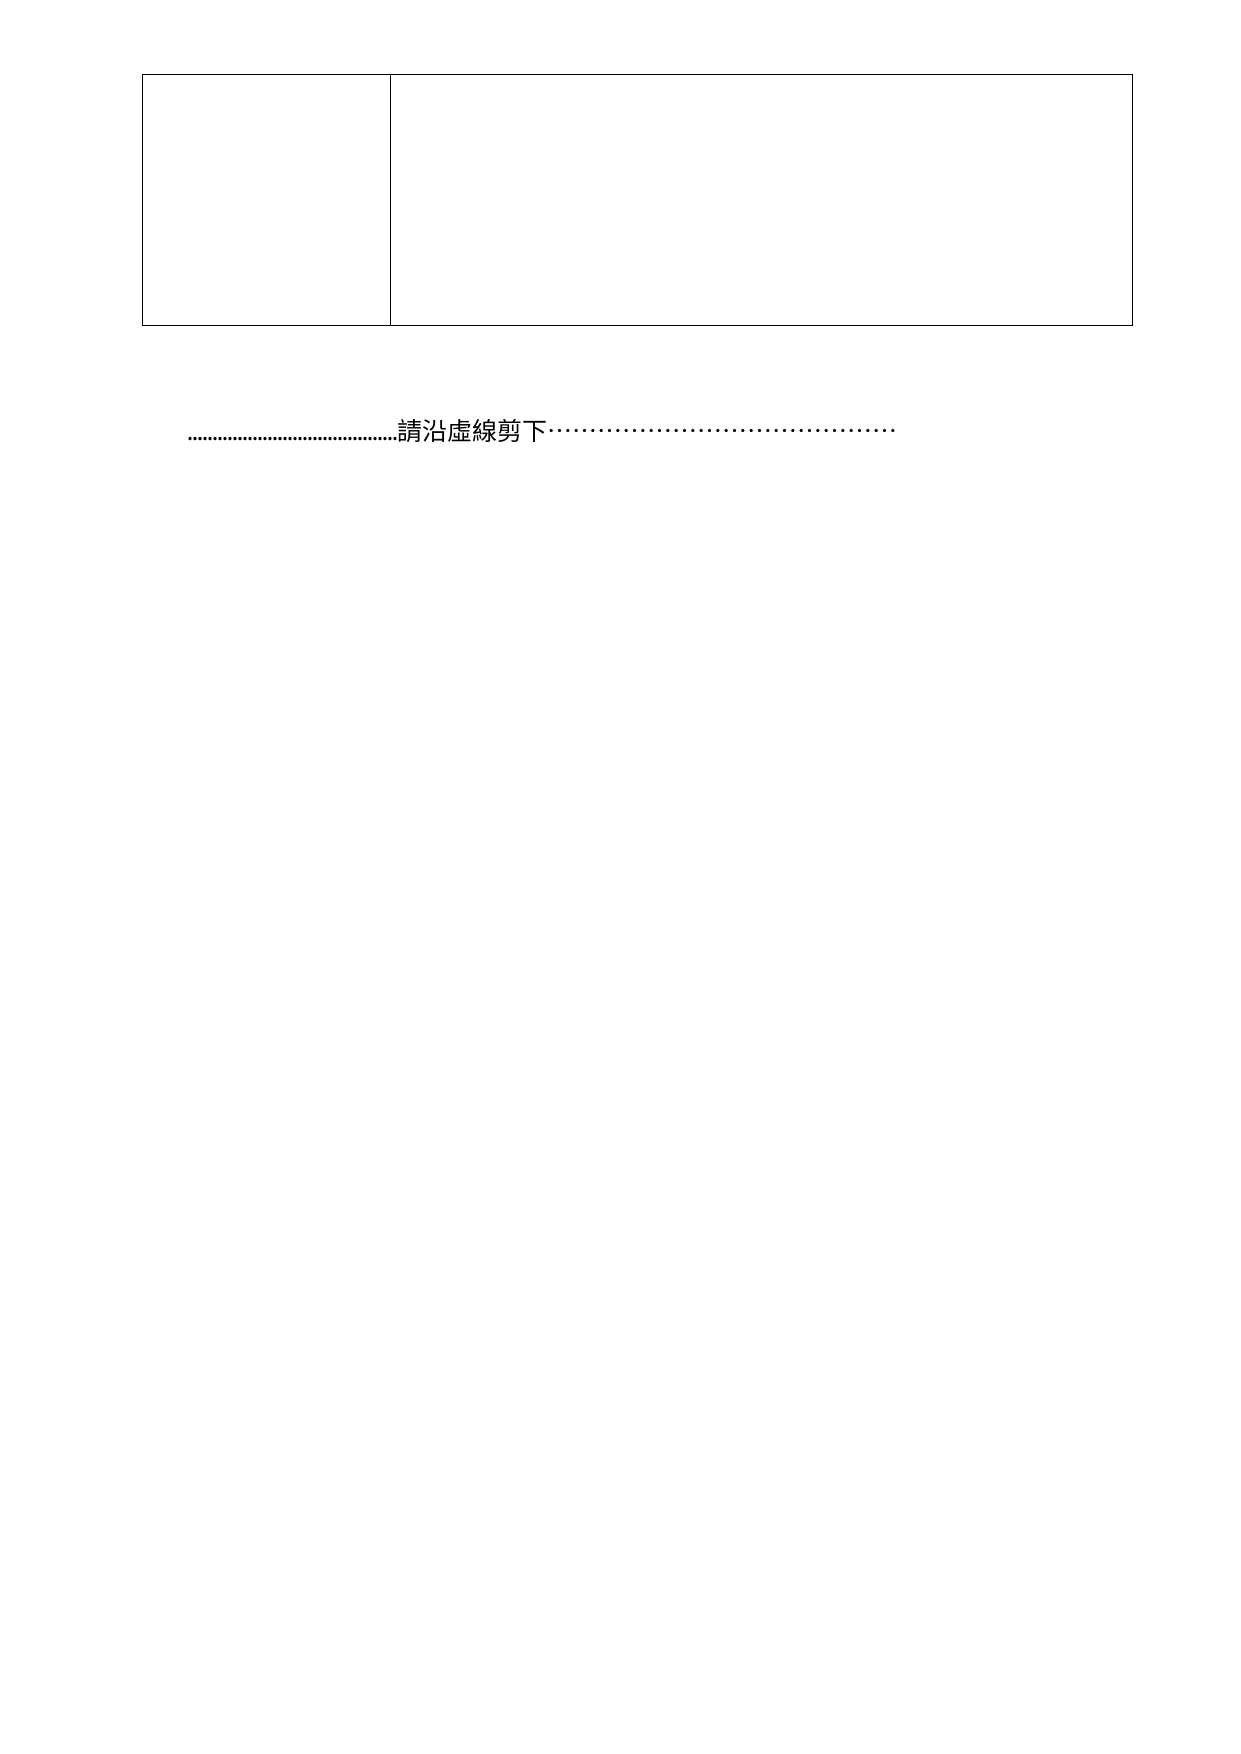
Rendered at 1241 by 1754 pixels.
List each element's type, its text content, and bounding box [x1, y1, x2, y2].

text ……………………………………請沿虛線剪下…………………………………… [187, 388, 1107, 451]
table_cell [391, 75, 1132, 324]
table_cell [143, 75, 390, 324]
